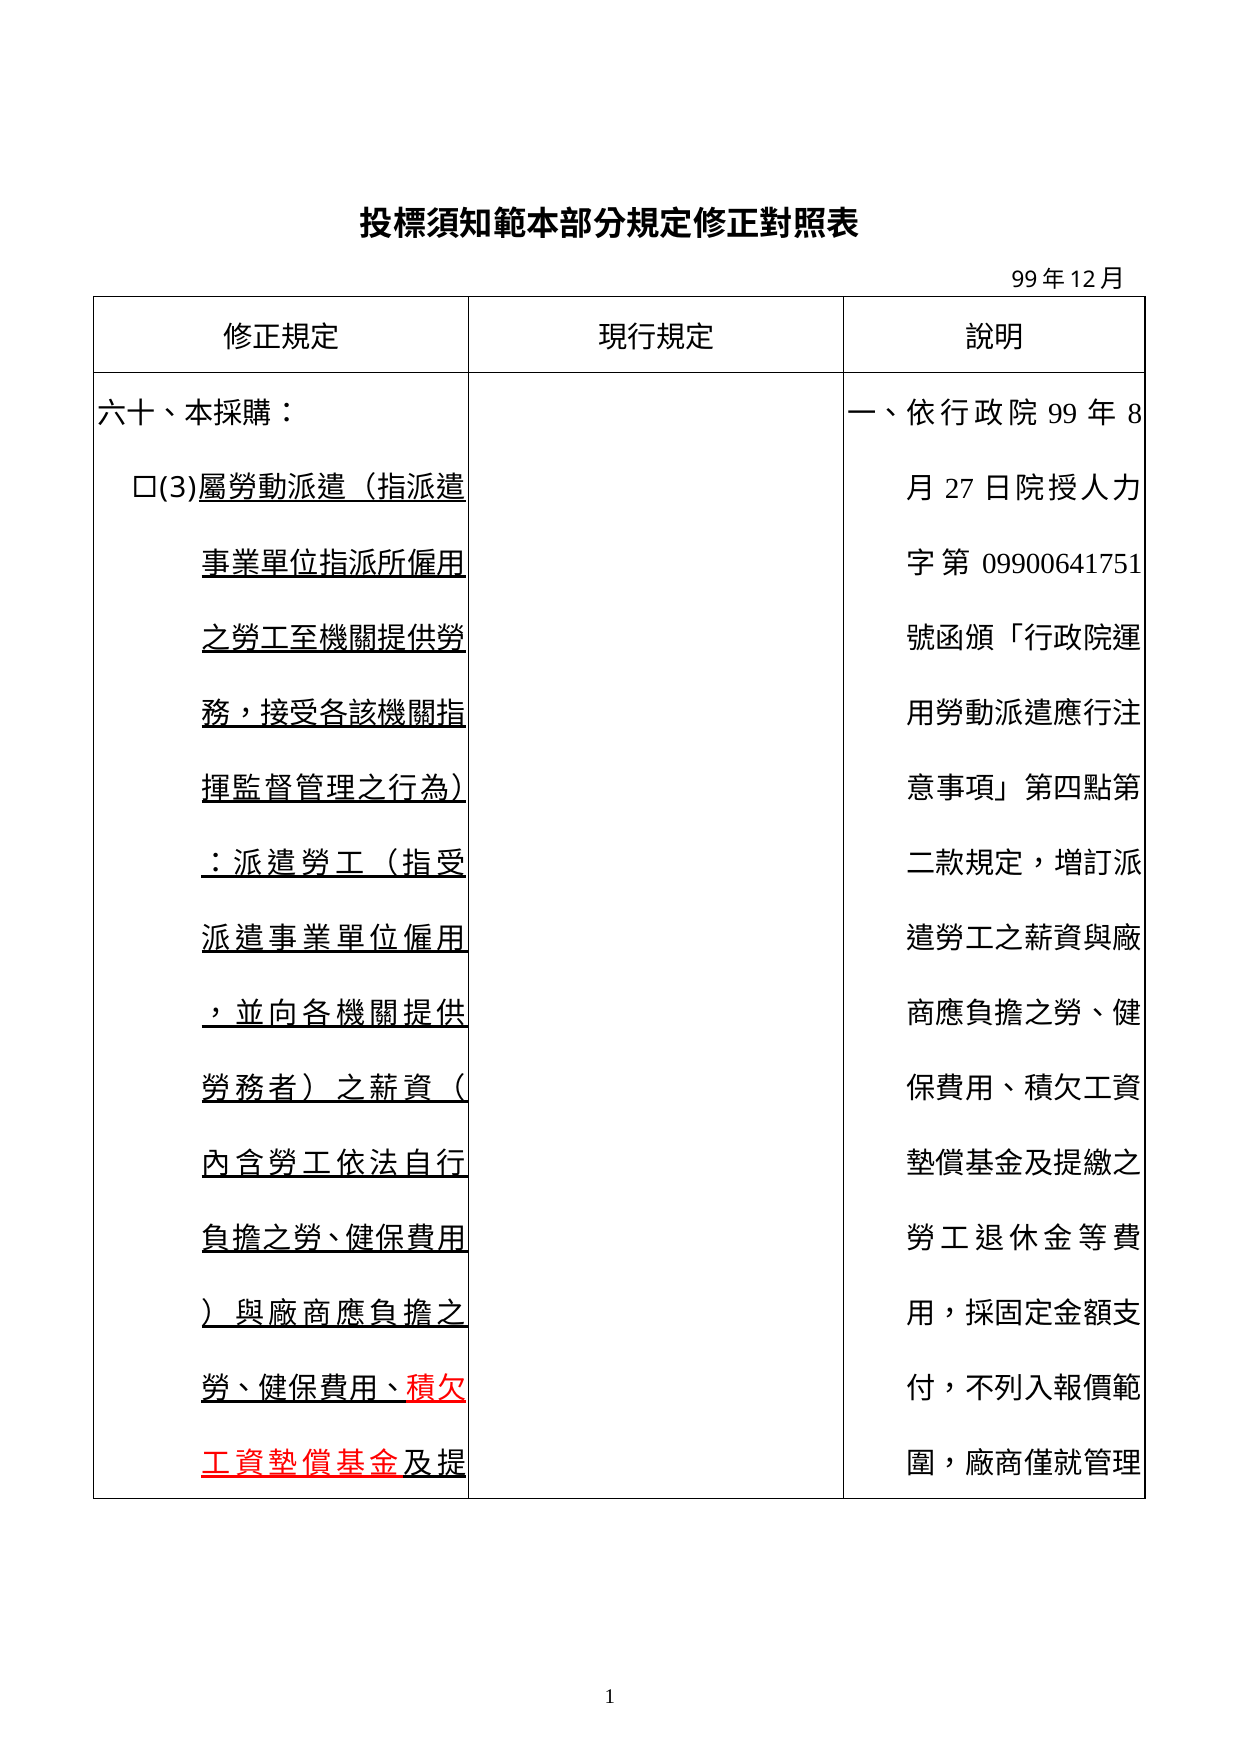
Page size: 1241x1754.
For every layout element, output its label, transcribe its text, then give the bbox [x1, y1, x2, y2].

table_header 說明 [844, 297, 1144, 372]
table_header 修正規定 [94, 297, 468, 372]
table_cell [469, 373, 843, 1498]
table_header 現行規定 [469, 297, 843, 372]
table_cell 依行政院99年8月27日院授人力字第09900641751號函頒「行政院運用勞動派遣應行注意事項」第四點第二款規定，増訂派遣勞工之薪資與廠商應負擔之勞、健保費用、積欠工資墊償基金及提繳之勞工退休金等費用，採固定金額支付，不列入報價範圍，廠商僅就管理費用報價之選項。 「勞動派遣」及「派遣勞工」之定義，於上開注意事項第二點第一款及第三款分別已有明定，為免機關人員誤解，爰一併於條文中加註其定義。 [844, 373, 1144, 1498]
table_cell 六十、本採購： (3)屬勞動派遣（指派遣事業單位指派所僱用之勞工至機關提供勞務，接受各該機關指揮監督管理之行為）：派遣勞工（指受派遣事業單位僱用，並向各機關提供勞務者）之薪資（內含勞工依法自行負擔之勞、健保費用）與廠商應負擔之勞、健保費用、積欠工資墊償基金及提繳之勞工退休金等費用，採固定金額支付，不列入報價範圍。廠商僅需就管理費用（含利潤、相關稅捐及管理所需一切費用等）報價。決標後，廠商報價與前述固定金額合計為契約總價，詳如附件報價明細表【註：報價明細表範例如附件，機關於招標時依案件性質參酌調整後附於投標須知。派遣人員之加班費及差旅費，不含於契約價金，如發生此等費用，其計算方式依勞動法令規定另行支付】。 [94, 373, 468, 1498]
text 99年12月 [94, 258, 1125, 296]
text 投標須知範本部分規定修正對照表 [94, 183, 1125, 258]
